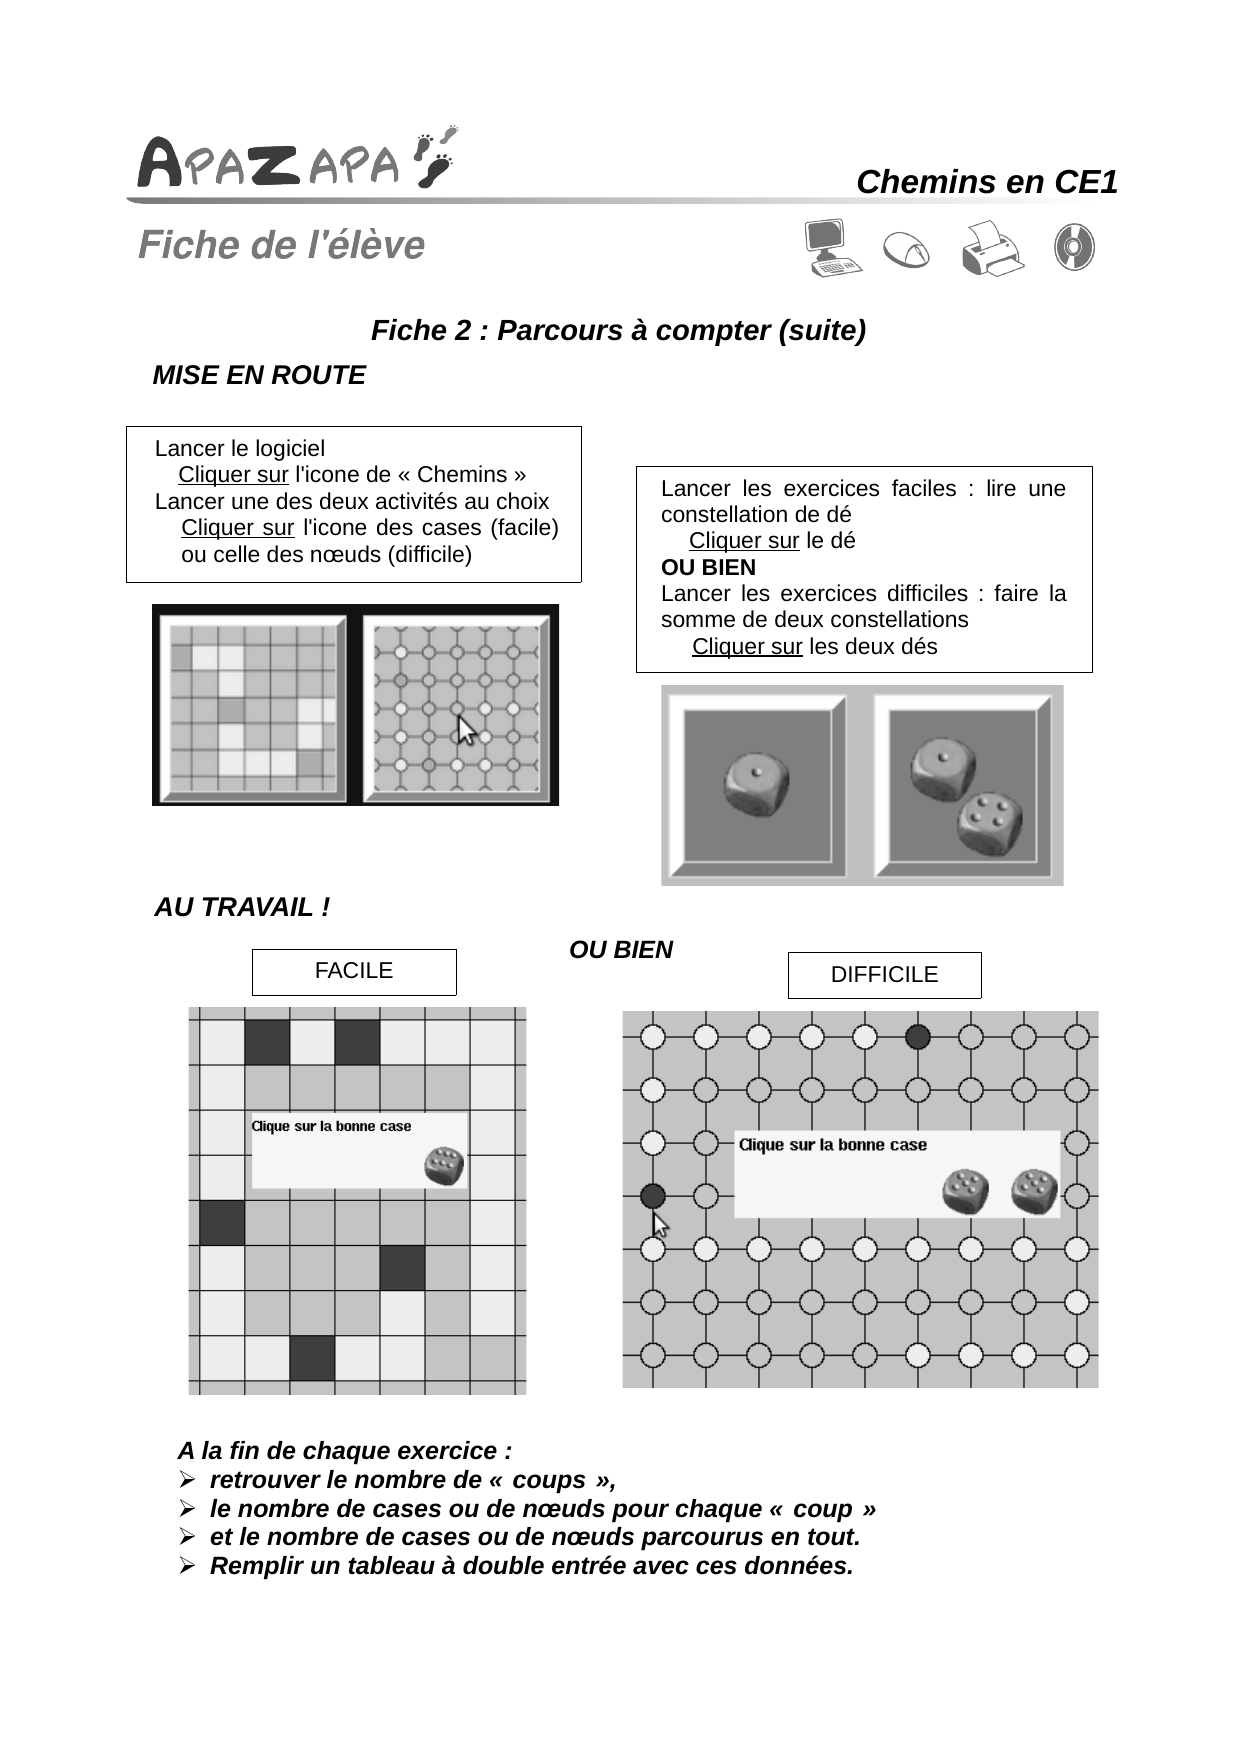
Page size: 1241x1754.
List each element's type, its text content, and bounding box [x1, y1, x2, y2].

text OU BIEN [661, 554, 1067, 580]
text FACILE [261, 957, 447, 984]
subtitle Fiche 2 : Parcours à compter (suite) [118, 313, 1122, 346]
text Cliquer sur l'icone des cases (facile) ou celle des nœuds (difficile) [181, 514, 559, 567]
subtitle AU TRAVAIL ! [154, 891, 1122, 922]
text A la fin de chaque exercice : [177, 1436, 1122, 1465]
text Lancer le logiciel [154, 435, 559, 461]
subtitle MISE EN ROUTE [152, 359, 1122, 390]
picture [118, 118, 1123, 284]
picture [622, 1011, 1099, 1388]
text Cliquer sur les deux dés [692, 633, 1067, 659]
picture [661, 685, 1064, 886]
picture [188, 1007, 527, 1395]
text OU BIEN [231, 935, 1122, 963]
list et le nombre de cases ou de nœuds parcourus en tout. [177, 1522, 1122, 1551]
list retrouver le nombre de « coups », [177, 1465, 1122, 1493]
text DIFFICILE [797, 961, 972, 987]
text Lancer les exercices difficiles : faire la somme de deux constellations [661, 580, 1067, 633]
text Cliquer sur le dé [689, 527, 1067, 554]
text Lancer une des deux activités au choix [154, 488, 559, 514]
list le nombre de cases ou de nœuds pour chaque « coup » [177, 1493, 1122, 1522]
text [253, 950, 456, 995]
text Lancer les exercices faciles : lire une constellation de dé [661, 474, 1067, 527]
picture [152, 604, 560, 806]
text [789, 953, 981, 998]
list Remplir un tableau à double entrée avec ces données. [177, 1551, 1122, 1580]
text Cliquer sur l'icone de « Chemins » [178, 461, 559, 488]
